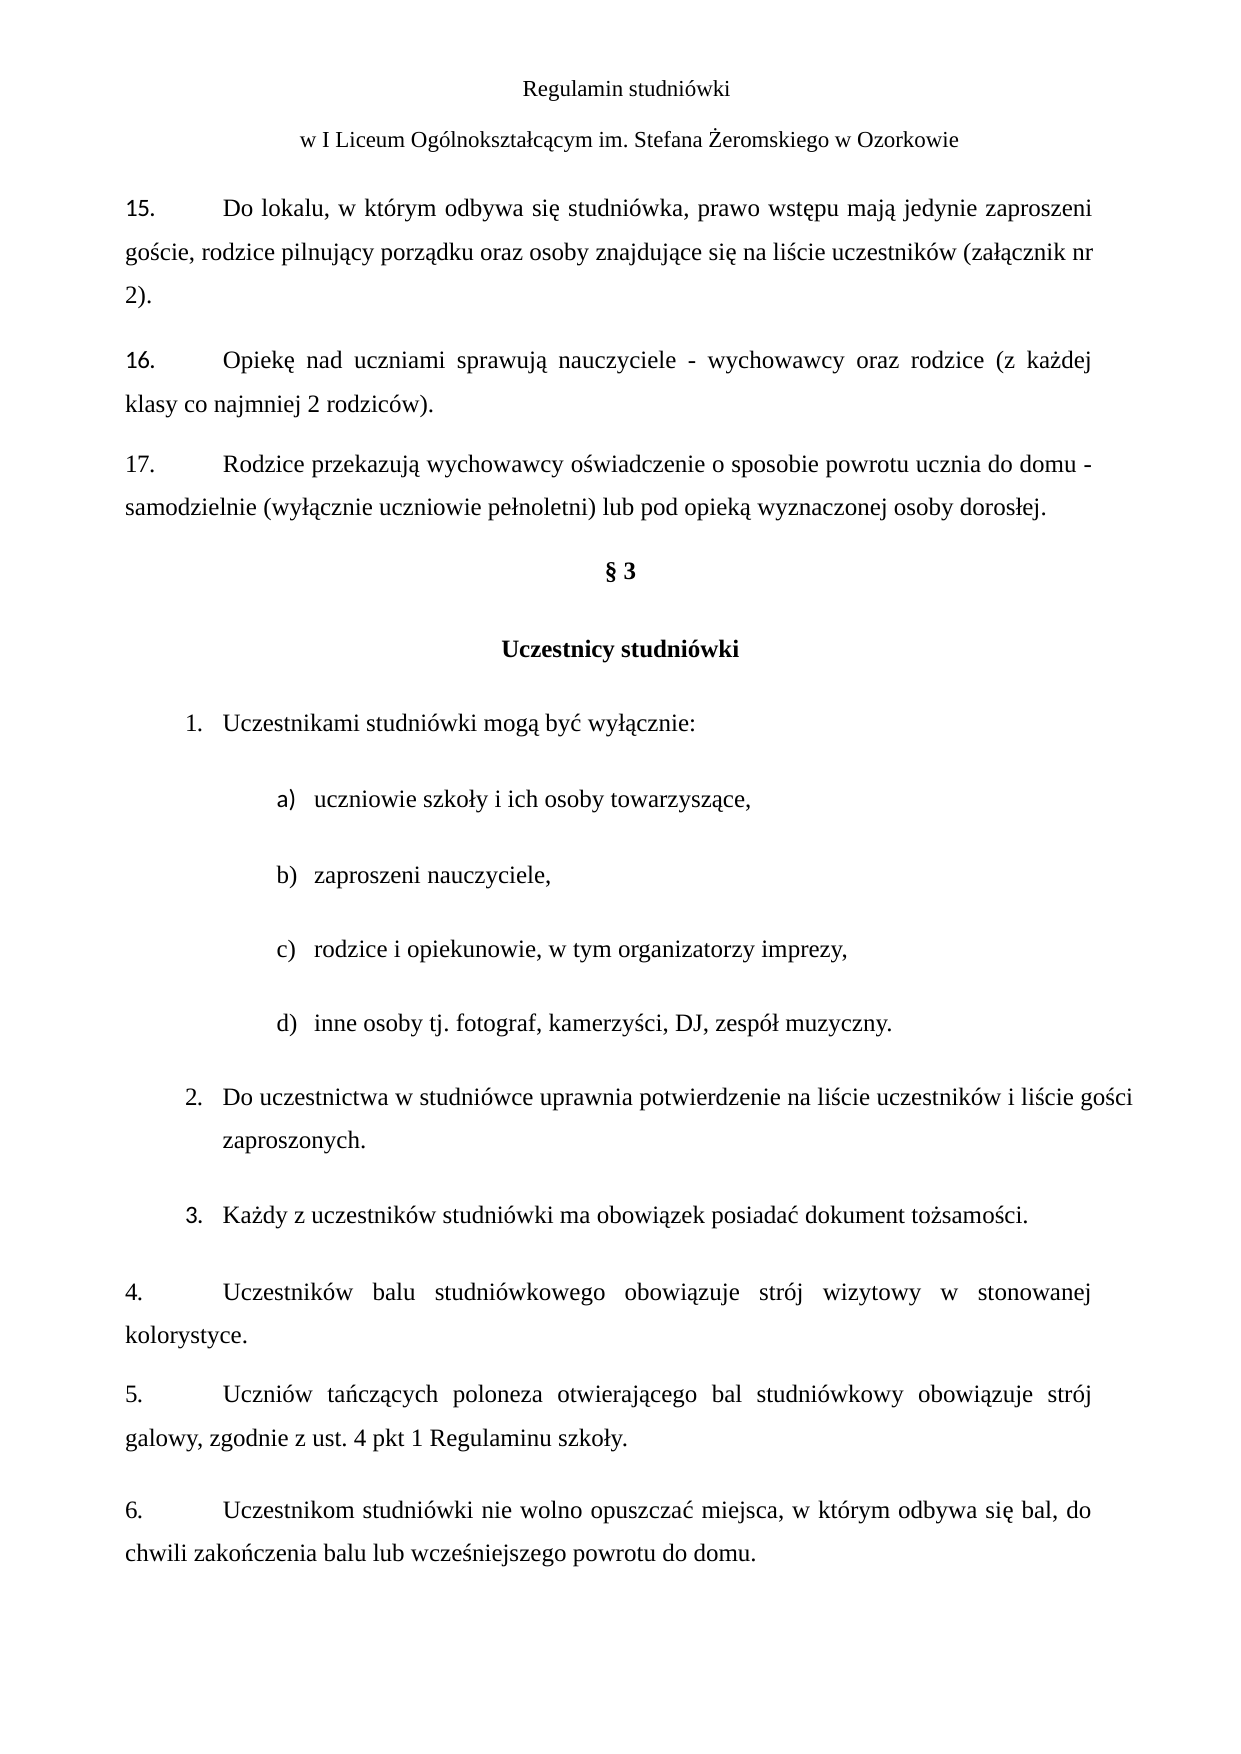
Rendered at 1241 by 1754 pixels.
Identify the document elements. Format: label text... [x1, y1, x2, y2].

list Do uczestnictwa w studniówce uprawnia potwierdzenie na liście uczestników i liście gości zaproszonych. [185, 1082, 1134, 1154]
list rodzice i opiekunowie, w tym organizatorzy imprezy, [276, 934, 1134, 963]
list Uczestników balu studniówkowego obowiązuje strój wizytowy w stonowanej kolorystyce. [125, 1277, 1092, 1348]
text Uczestnicy studniówki [224, 634, 1016, 663]
subtitle § 3 [224, 556, 1016, 585]
list Uczniów tańczących poloneza otwierającego bal studniówkowy obowiązuje strój galowy, zgodnie z ust. 4 pkt 1 Regulaminu szkoły. [125, 1379, 1092, 1451]
list Opiekę nad uczniami sprawują nauczyciele - wychowawcy oraz rodzice (z każdej klasy co najmniej 2 rodziców). [125, 344, 1092, 418]
list inne osoby tj. fotograf, kamerzyści, DJ, zespół muzyczny. [276, 1008, 1134, 1037]
list Uczestnikami studniówki mogą być wyłącznie: [185, 708, 1134, 737]
list uczniowie szkoły i ich osoby towarzyszące, [276, 783, 1134, 813]
list Rodzice przekazują wychowawcy oświadczenie o sposobie powrotu ucznia do domu - samodzielnie (wyłącznie uczniowie pełnoletni) lub pod opieką wyznaczonej osoby dorosłej. [125, 449, 1093, 521]
list zaproszeni nauczyciele, [276, 860, 1134, 888]
list Do lokalu, w którym odbywa się studniówka, prawo wstępu mają jedynie zaproszeni goście, rodzice pilnujący porządku oraz osoby znajdujące się na liście uczestników (załącznik nr 2). [125, 192, 1093, 309]
list Każdy z uczestników studniówki ma obowiązek posiadać dokument tożsamości. [185, 1200, 1134, 1230]
list Uczestnikom studniówki nie wolno opuszczać miejsca, w którym odbywa się bal, do chwili zakończenia balu lub wcześniejszego powrotu do domu. [125, 1495, 1092, 1567]
